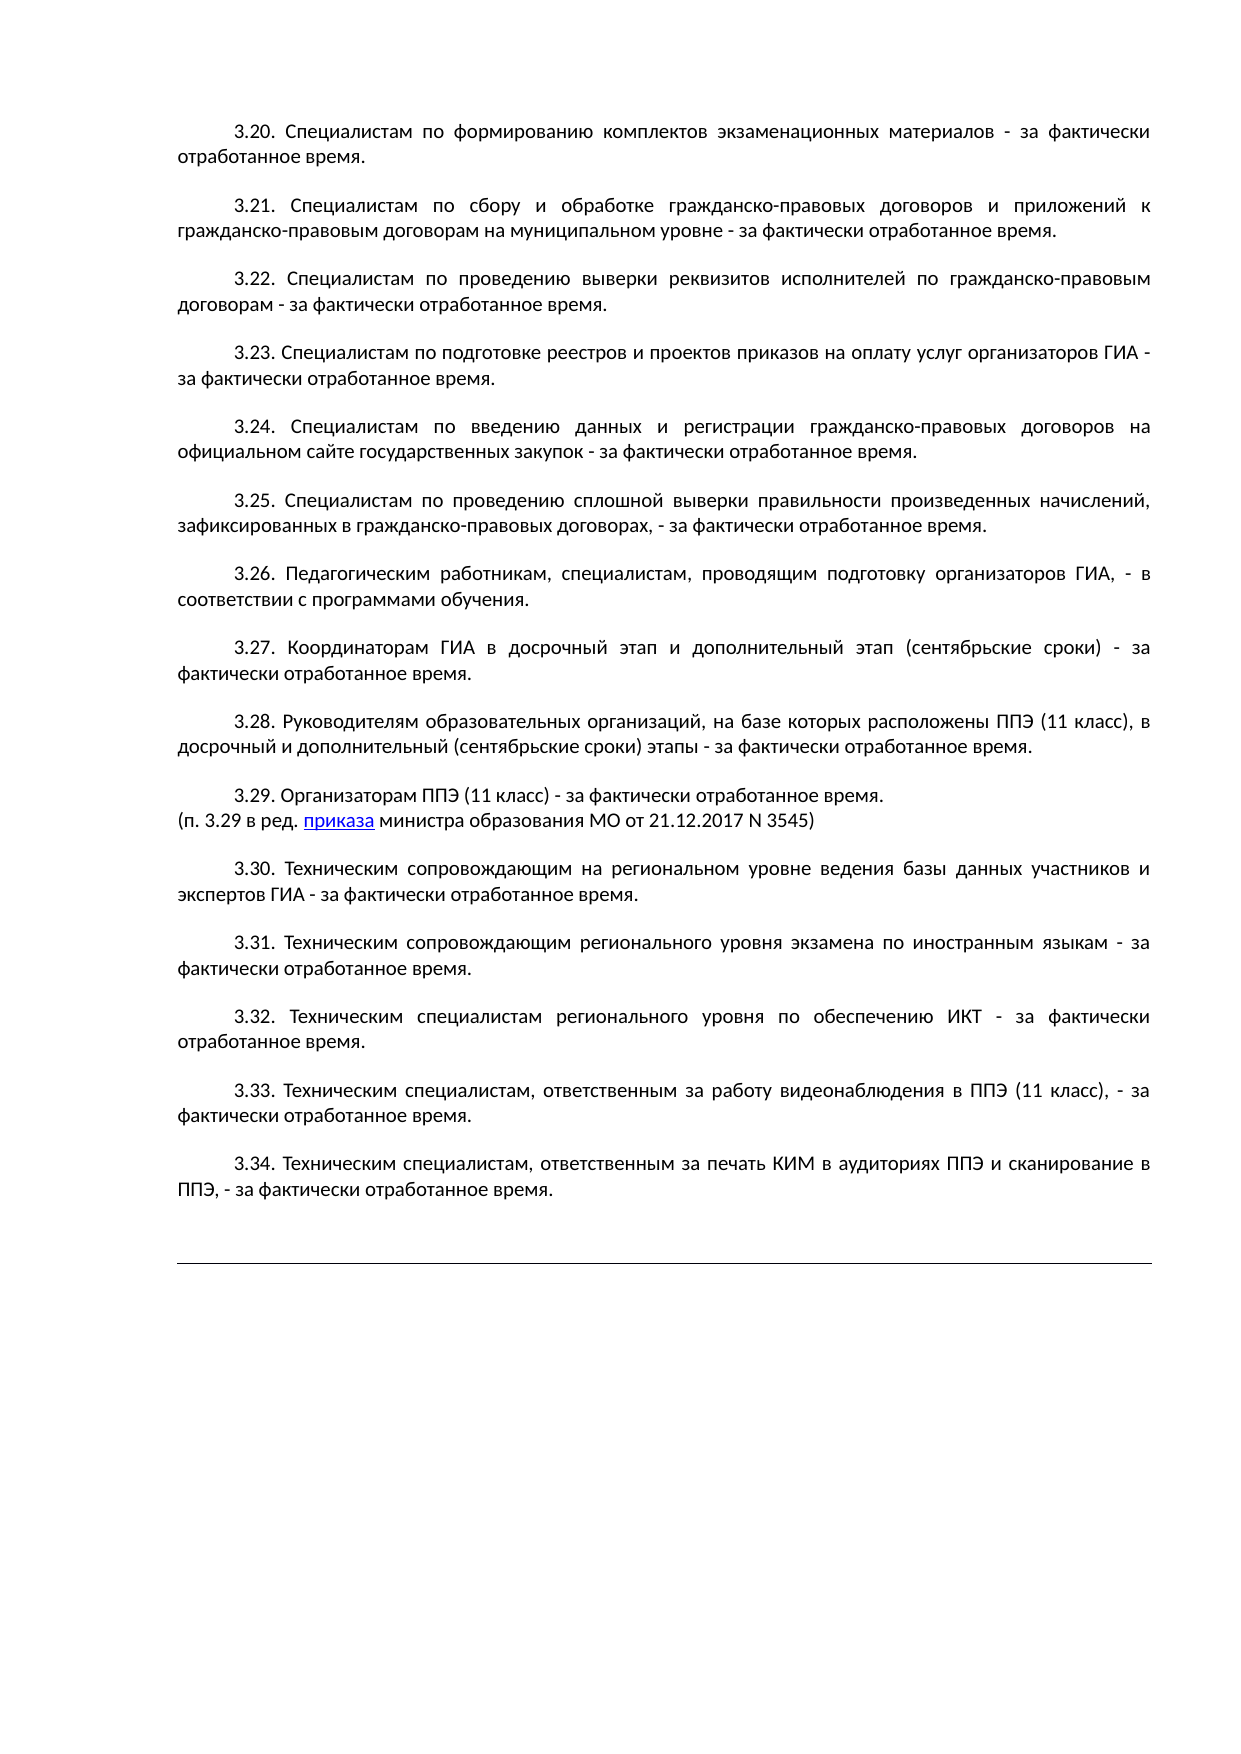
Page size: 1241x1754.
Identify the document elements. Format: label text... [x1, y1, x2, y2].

text 3.32. Техническим специалистам регионального уровня по обеспечению ИКТ - за фактически отработанное время. [177, 1003, 1152, 1054]
text 3.26. Педагогическим работникам, специалистам, проводящим подготовку организаторов ГИА, - в соответствии с программами обучения. [177, 561, 1152, 611]
text 3.31. Техническим сопровождающим регионального уровня экзамена по иностранным языкам - за фактически отработанное время. [177, 929, 1152, 980]
text 3.29. Организаторам ППЭ (11 класс) - за фактически отработанное время. [177, 782, 1152, 807]
text 3.34. Техническим специалистам, ответственным за печать КИМ в аудиториях ППЭ и сканирование в ППЭ, - за фактически отработанное время. [177, 1151, 1152, 1201]
text 3.22. Специалистам по проведению выверки реквизитов исполнителей по гражданско-правовым договорам - за фактически отработанное время. [177, 266, 1152, 316]
text 3.33. Техническим специалистам, ответственным за работу видеонаблюдения в ППЭ (11 класс), - за фактически отработанное время. [177, 1077, 1152, 1128]
text (п. 3.29 в ред. приказа министра образования МО от 21.12.2017 N 3545) [177, 807, 1152, 833]
text 3.23. Специалистам по подготовке реестров и проектов приказов на оплату услуг организаторов ГИА - за фактически отработанное время. [177, 339, 1152, 390]
text 3.30. Техническим сопровождающим на региональном уровне ведения базы данных участников и экспертов ГИА - за фактически отработанное время. [177, 856, 1152, 906]
text 3.25. Специалистам по проведению сплошной выверки правильности произведенных начислений, зафиксированных в гражданско-правовых договорах, - за фактически отработанное время. [177, 487, 1152, 538]
text 3.24. Специалистам по введению данных и регистрации гражданско-правовых договоров на официальном сайте государственных закупок - за фактически отработанное время. [177, 413, 1152, 464]
text 3.20. Специалистам по формированию комплектов экзаменационных материалов - за фактически отработанное время. [177, 118, 1152, 169]
text 3.28. Руководителям образовательных организаций, на базе которых расположены ППЭ (11 класс), в досрочный и дополнительный (сентябрьские сроки) этапы - за фактически отработанное время. [177, 708, 1152, 759]
text 3.21. Специалистам по сбору и обработке гражданско-правовых договоров и приложений к гражданско-правовым договорам на муниципальном уровне - за фактически отработанное время. [177, 192, 1152, 243]
text 3.27. Координаторам ГИА в досрочный этап и дополнительный этап (сентябрьские сроки) - за фактически отработанное время. [177, 634, 1152, 685]
